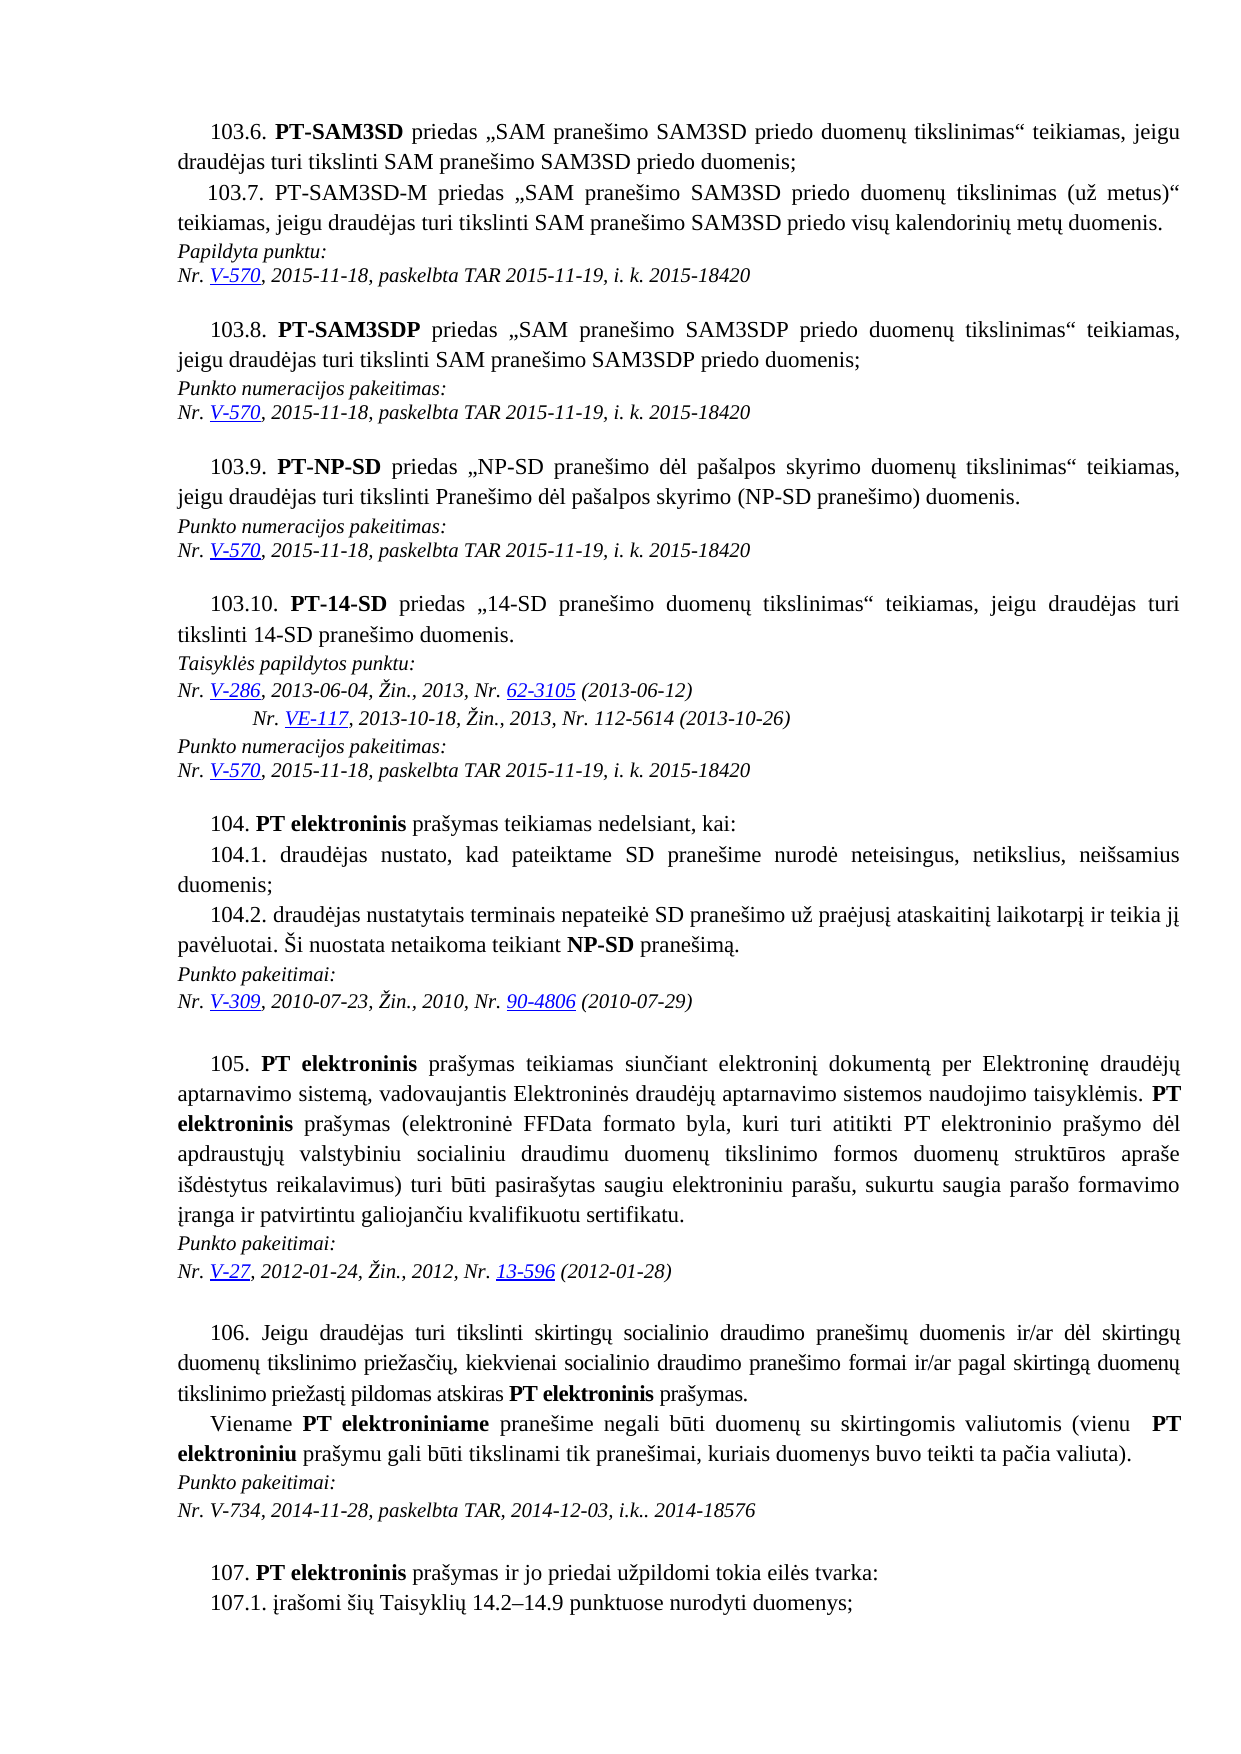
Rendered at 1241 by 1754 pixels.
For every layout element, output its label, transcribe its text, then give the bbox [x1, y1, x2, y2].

text 107. PT elektroninis prašymas ir jo priedai užpildomi tokia eilės tvarka: [177, 1558, 1181, 1585]
text Punkto pakeitimai: [177, 1231, 1181, 1255]
text Viename PT elektroniniame pranešime negali būti duomenų su skirtingomis valiutomis (vienu PT elektroniniu prašymu gali būti tikslinami tik pranešimai, kuriais duomenys buvo teikti ta pačia valiuta). [177, 1410, 1181, 1466]
text Nr. V-570, 2015-11-18, paskelbta TAR 2015-11-19, i. k. 2015-18420 [177, 758, 1181, 782]
text 103.8. PT-SAM3SDP priedas „SAM pranešimo SAM3SDP priedo duomenų tikslinimas“ teikiamas, jeigu draudėjas turi tikslinti SAM pranešimo SAM3SDP priedo duomenis; [177, 316, 1181, 372]
text Taisyklės papildytos punktu: [177, 651, 1181, 675]
text Nr. V-570, 2015-11-18, paskelbta TAR 2015-11-19, i. k. 2015-18420 [177, 263, 1181, 287]
text 103.9. PT-NP-SD priedas „NP-SD pranešimo dėl pašalpos skyrimo duomenų tikslinimas“ teikiamas, jeigu draudėjas turi tikslinti Pranešimo dėl pašalpos skyrimo (NP-SD pranešimo) duomenis. [177, 453, 1181, 510]
text 104.1. draudėjas nustato, kad pateiktame SD pranešime nurodė neteisingus, netikslius, neišsamius duomenis; [177, 841, 1181, 897]
text Nr. V-570, 2015-11-18, paskelbta TAR 2015-11-19, i. k. 2015-18420 [177, 538, 1181, 562]
text Papildyta punktu: [177, 239, 1181, 263]
text Nr. V-734, 2014-11-28, paskelbta TAR, 2014-12-03, i.k.. 2014-18576 [177, 1498, 1181, 1522]
text Punkto numeracijos pakeitimas: [177, 513, 1181, 538]
text 103.6. PT-SAM3SD priedas „SAM pranešimo SAM3SD priedo duomenų tikslinimas“ teikiamas, jeigu draudėjas turi tikslinti SAM pranešimo SAM3SD priedo duomenis; [177, 118, 1181, 175]
text Punkto numeracijos pakeitimas: [177, 376, 1181, 400]
text Punkto pakeitimai: [177, 962, 1181, 986]
text Nr. VE-117, 2013-10-18, Žin., 2013, Nr. 112-5614 (2013-10-26) [252, 706, 1181, 730]
text Nr. V-27, 2012-01-24, Žin., 2012, Nr. 13-596 (2012-01-28) [177, 1259, 1181, 1283]
text Nr. V-286, 2013-06-04, Žin., 2013, Nr. 62-3105 (2013-06-12) [177, 678, 1181, 702]
text Nr. V-309, 2010-07-23, Žin., 2010, Nr. 90-4806 (2010-07-29) [177, 989, 1181, 1013]
text Nr. V-570, 2015-11-18, paskelbta TAR 2015-11-19, i. k. 2015-18420 [177, 400, 1181, 424]
text Punkto pakeitimai: [177, 1470, 1181, 1494]
text 107.1. įrašomi šių Taisyklių 14.2–14.9 punktuose nurodyti duomenys; [177, 1589, 1181, 1615]
text Punkto numeracijos pakeitimas: [177, 734, 1181, 758]
text 106. Jeigu draudėjas turi tikslinti skirtingų socialinio draudimo pranešimų duomenis ir/ar dėl skirtingų duomenų tikslinimo priežasčių, kiekvienai socialinio draudimo pranešimo formai ir/ar pagal skirtingą duomenų tikslinimo priežastį pildomas atskiras PT elektroninis prašymas. [177, 1319, 1181, 1406]
text 103.10. PT-14-SD priedas „14-SD pranešimo duomenų tikslinimas“ teikiamas, jeigu draudėjas turi tikslinti 14-SD pranešimo duomenis. [177, 590, 1181, 647]
text 104.2. draudėjas nustatytais terminais nepateikė SD pranešimo už praėjusį ataskaitinį laikotarpį ir teikia jį pavėluotai. Ši nuostata netaikoma teikiant NP-SD pranešimą. [177, 901, 1181, 958]
text 104. PT elektroninis prašymas teikiamas nedelsiant, kai: [177, 811, 1181, 837]
text 105. PT elektroninis prašymas teikiamas siunčiant elektroninį dokumentą per Elektroninę draudėjų aptarnavimo sistemą, vadovaujantis Elektroninės draudėjų aptarnavimo sistemos naudojimo taisyklėmis. PT elektroninis prašymas (elektroninė FFData formato byla, kuri turi atitikti PT elektroninio prašymo dėl apdraustųjų valstybiniu socialiniu draudimu duomenų tikslinimo formos duomenų struktūros apraše išdėstytus reikalavimus) turi būti pasirašytas saugiu elektroniniu parašu, sukurtu saugia parašo formavimo įranga ir patvirtintu galiojančiu kvalifikuotu sertifikatu. [177, 1050, 1181, 1227]
text 103.7. PT-SAM3SD-M priedas „SAM pranešimo SAM3SD priedo duomenų tikslinimas (už metus)“ teikiamas, jeigu draudėjas turi tikslinti SAM pranešimo SAM3SD priedo visų kalendorinių metų duomenis. [177, 178, 1181, 235]
